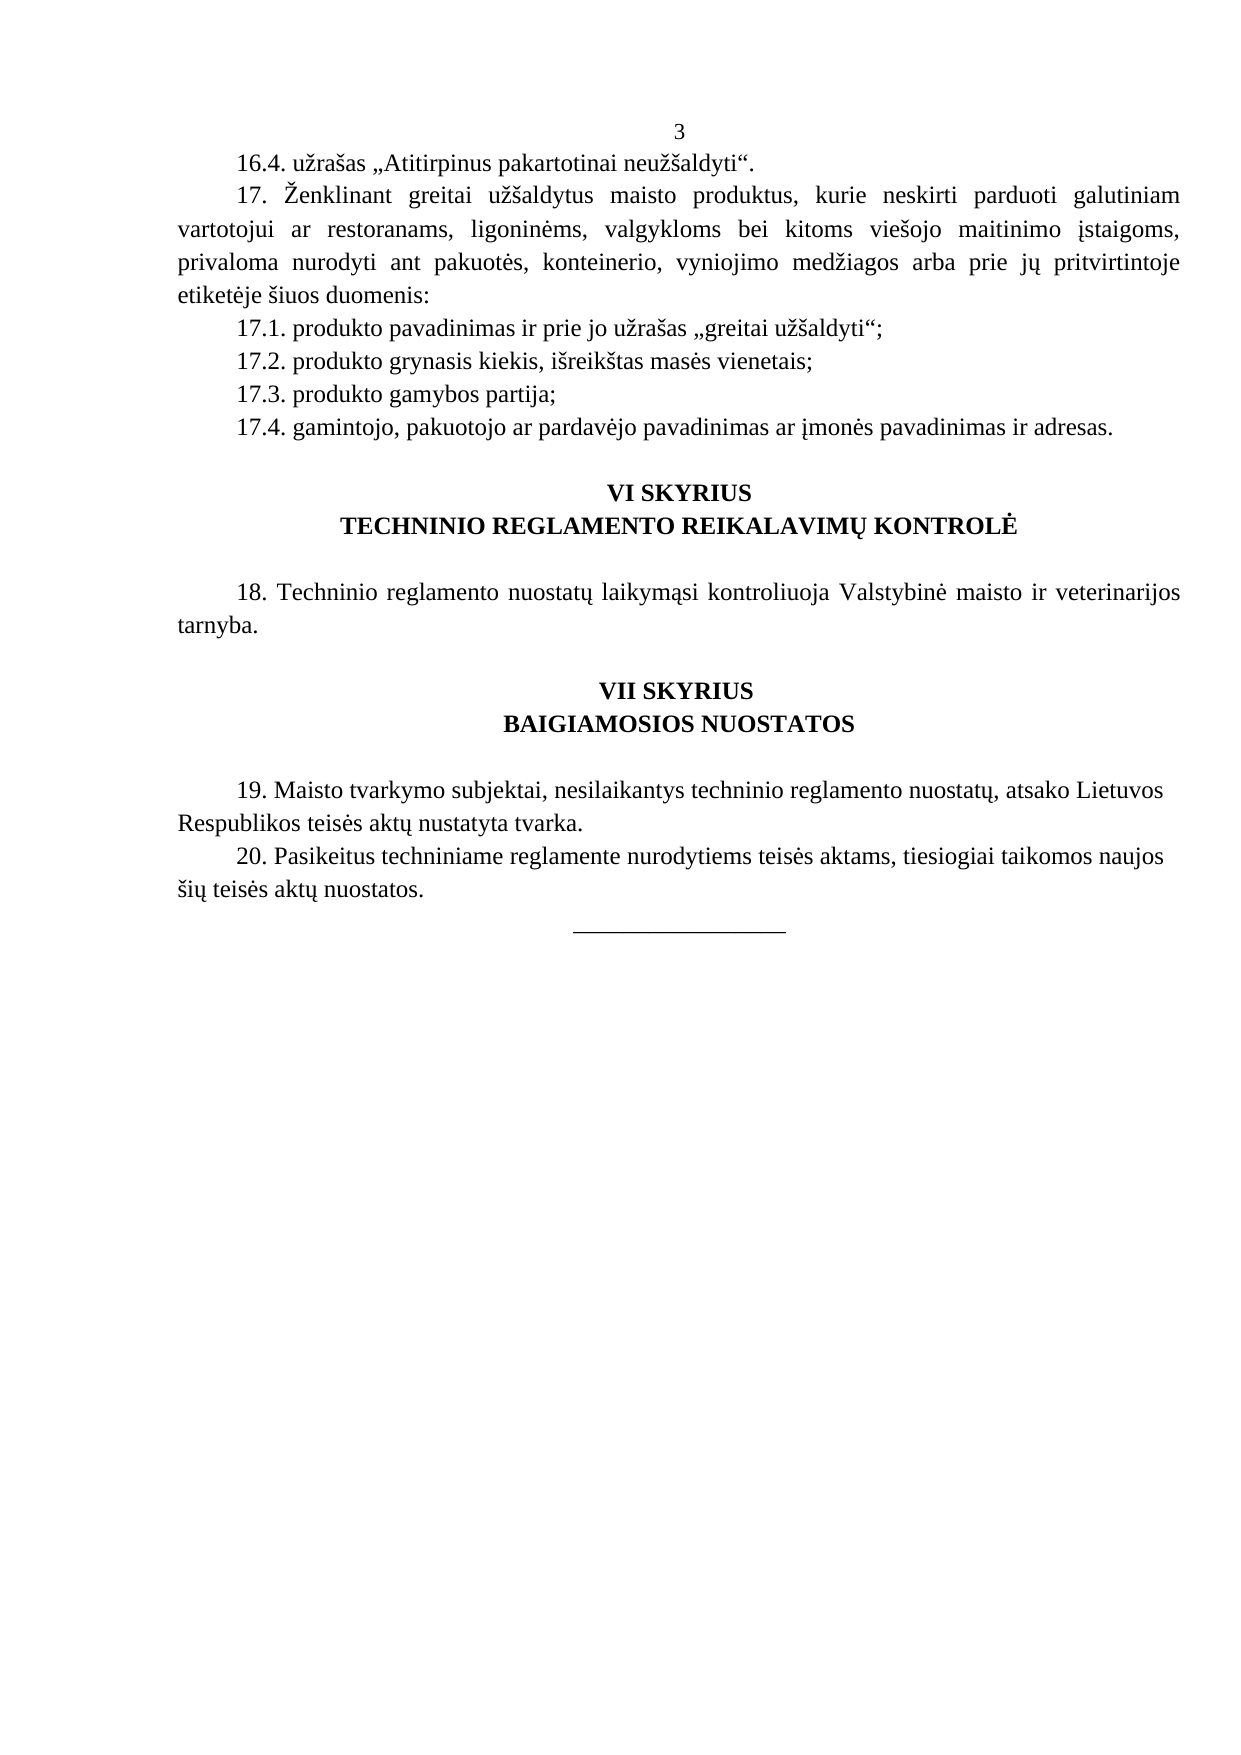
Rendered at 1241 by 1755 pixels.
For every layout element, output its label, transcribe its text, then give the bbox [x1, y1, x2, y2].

text 17.3. produkto gamybos partija; [177, 379, 1181, 407]
text 17.4. gamintojo, pakuotojo ar pardavėjo pavadinimas ar įmonės pavadinimas ir adresas. [177, 412, 1181, 441]
text 20. Pasikeitus techniniame reglamente nurodytiems teisės aktams, tiesiogiai taikomos naujos šių teisės aktų nuostatos. [177, 841, 1181, 903]
text 17. Ženklinant greitai užšaldytus maisto produktus, kurie neskirti parduoti galutiniam vartotojui ar restoranams, ligoninėms, valgykloms bei kitoms viešojo maitinimo įstaigoms, privaloma nurodyti ant pakuotės, konteinerio, vyniojimo medžiagos arba prie jų pritvirtintoje etiketėje šiuos duomenis: [177, 181, 1181, 308]
text VI SKYRIUS [177, 478, 1181, 507]
text 17.2. produkto grynasis kiekis, išreikštas masės vienetais; [177, 346, 1181, 374]
text 17.1. produkto pavadinimas ir prie jo užrašas „greitai užšaldyti“; [177, 313, 1181, 341]
text TECHNINIO REGLAMENTO REIKALAVIMŲ KONTROLĖ [177, 511, 1181, 539]
text 16.4. užrašas „Atitirpinus pakartotinai neužšaldyti“. [177, 148, 1181, 176]
text _________________ [177, 907, 1181, 936]
text 19. Maisto tvarkymo subjektai, nesilaikantys techninio reglamento nuostatų, atsako Lietuvos Respublikos teisės aktų nustatyta tvarka. [177, 775, 1181, 837]
text BAIGIAMOSIOS NUOSTATOS [177, 709, 1181, 738]
text 18. Techninio reglamento nuostatų laikymąsi kontroliuoja Valstybinė maisto ir veterinarijos tarnyba. [177, 577, 1181, 639]
text VII SKYRIUS [177, 676, 1181, 705]
